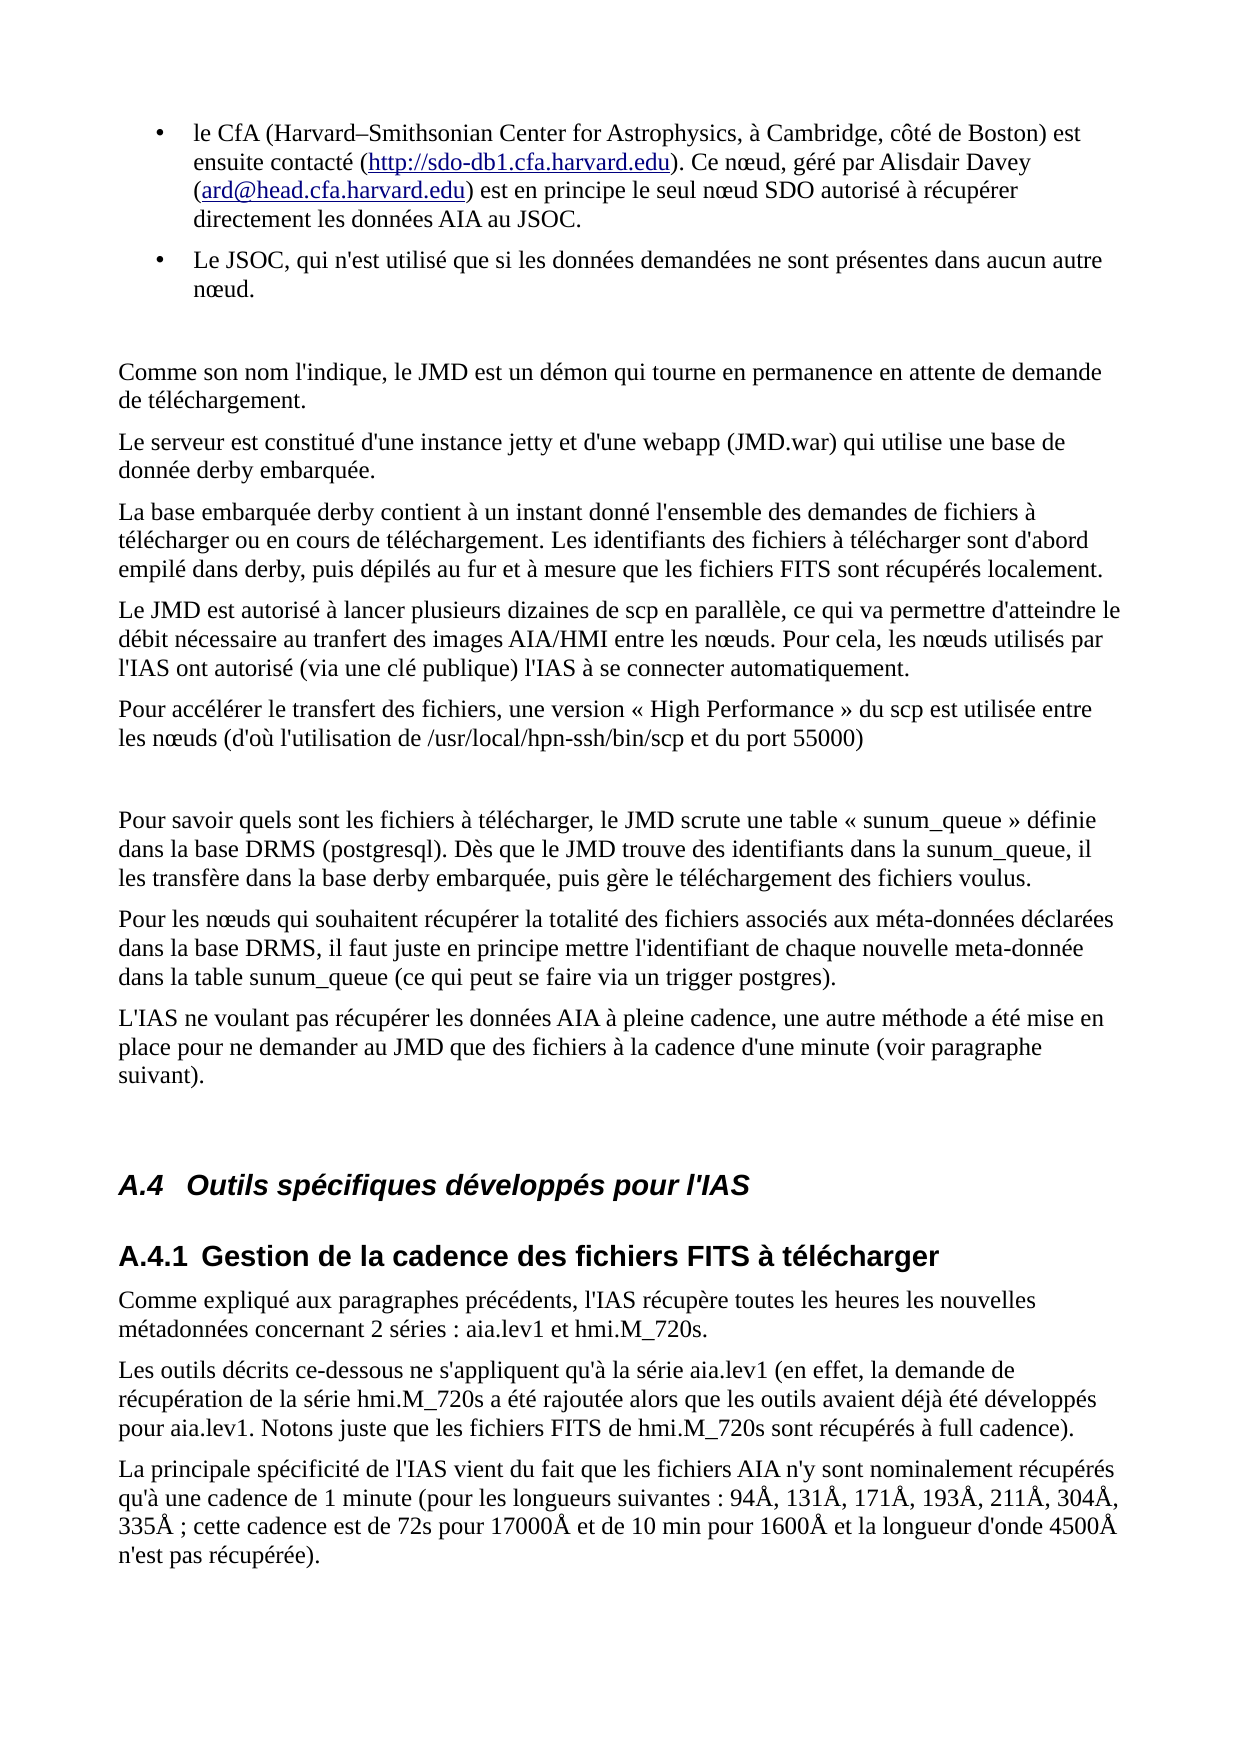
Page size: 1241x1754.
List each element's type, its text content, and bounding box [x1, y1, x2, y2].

text Le JMD est autorisé à lancer plusieurs dizaines de scp en parallèle, ce qui va permettre d'atteindre le débit nécessaire au tranfert des images AIA/HMI entre les nœuds. Pour cela, les nœuds utilisés par l'IAS ont autorisé (via une clé publique) l'IAS à se connecter automatiquement. [118, 596, 1122, 682]
text La principale spécificité de l'IAS vient du fait que les fichiers AIA n'y sont nominalement récupérés qu'à une cadence de 1 minute (pour les longueurs suivantes : 94Å, 131Å, 171Å, 193Å, 211Å, 304Å, 335Å ; cette cadence est de 72s pour 17000Å et de 10 min pour 1600Å et la longueur d'onde 4500Å n'est pas récupérée). [118, 1454, 1122, 1569]
text L'IAS ne voulant pas récupérer les données AIA à pleine cadence, une autre méthode a été mise en place pour ne demander au JMD que des fichiers à la cadence d'une minute (voir paragraphe suivant). [118, 1003, 1122, 1089]
text Pour les nœuds qui souhaitent récupérer la totalité des fichiers associés aux méta-données déclarées dans la base DRMS, il faut juste en principe mettre l'identifiant de chaque nouvelle meta-donnée dans la table sunum_queue (ce qui peut se faire via un trigger postgres). [118, 904, 1122, 991]
text Comme expliqué aux paragraphes précédents, l'IAS récupère toutes les heures les nouvelles métadonnées concernant 2 séries : aia.lev1 et hmi.M_720s. [118, 1285, 1122, 1343]
text Le serveur est constitué d'une instance jetty et d'une webapp (JMD.war) qui utilise une base de donnée derby embarquée. [118, 427, 1122, 484]
text Les outils décrits ce-dessous ne s'appliquent qu'à la série aia.lev1 (en effet, la demande de récupération de la série hmi.M_720s a été rajoutée alors que les outils avaient déjà été développés pour aia.lev1. Notons juste que les fichiers FITS de hmi.M_720s sont récupérés à full cadence). [118, 1355, 1122, 1441]
list Le JSOC, qui n'est utilisé que si les données demandées ne sont présentes dans aucun autre nœud. [156, 246, 1122, 303]
list le CfA (Harvard–Smithsonian Center for Astrophysics, à Cambridge, côté de Boston) est ensuite contacté (http://sdo-db1.cfa.harvard.edu). Ce nœud, géré par Alisdair Davey (ard@head.cfa.harvard.edu) est en principe le seul nœud SDO autorisé à récupérer directement les données AIA au JSOC. [156, 118, 1122, 233]
subtitle Outils spécifiques développés pour l'IAS [118, 1168, 1122, 1202]
text Comme son nom l'indique, le JMD est un démon qui tourne en permanence en attente de demande de téléchargement. [118, 357, 1122, 414]
text Pour accélérer le transfert des fichiers, une version « High Performance » du scp est utilisée entre les nœuds (d'où l'utilisation de /usr/local/hpn-ssh/bin/scp et du port 55000) [118, 694, 1122, 752]
text Pour savoir quels sont les fichiers à télécharger, le JMD scrute une table « sunum_queue » définie dans la base DRMS (postgresql). Dès que le JMD trouve des identifiants dans la sunum_queue, il les transfère dans la base derby embarquée, puis gère le téléchargement des fichiers voulus. [118, 806, 1122, 892]
text La base embarquée derby contient à un instant donné l'ensemble des demandes de fichiers à télécharger ou en cours de téléchargement. Les identifiants des fichiers à télécharger sont d'abord empilé dans derby, puis dépilés au fur et à mesure que les fichiers FITS sont récupérés localement. [118, 497, 1122, 583]
subtitle Gestion de la cadence des fichiers FITS à télécharger [118, 1239, 1122, 1273]
